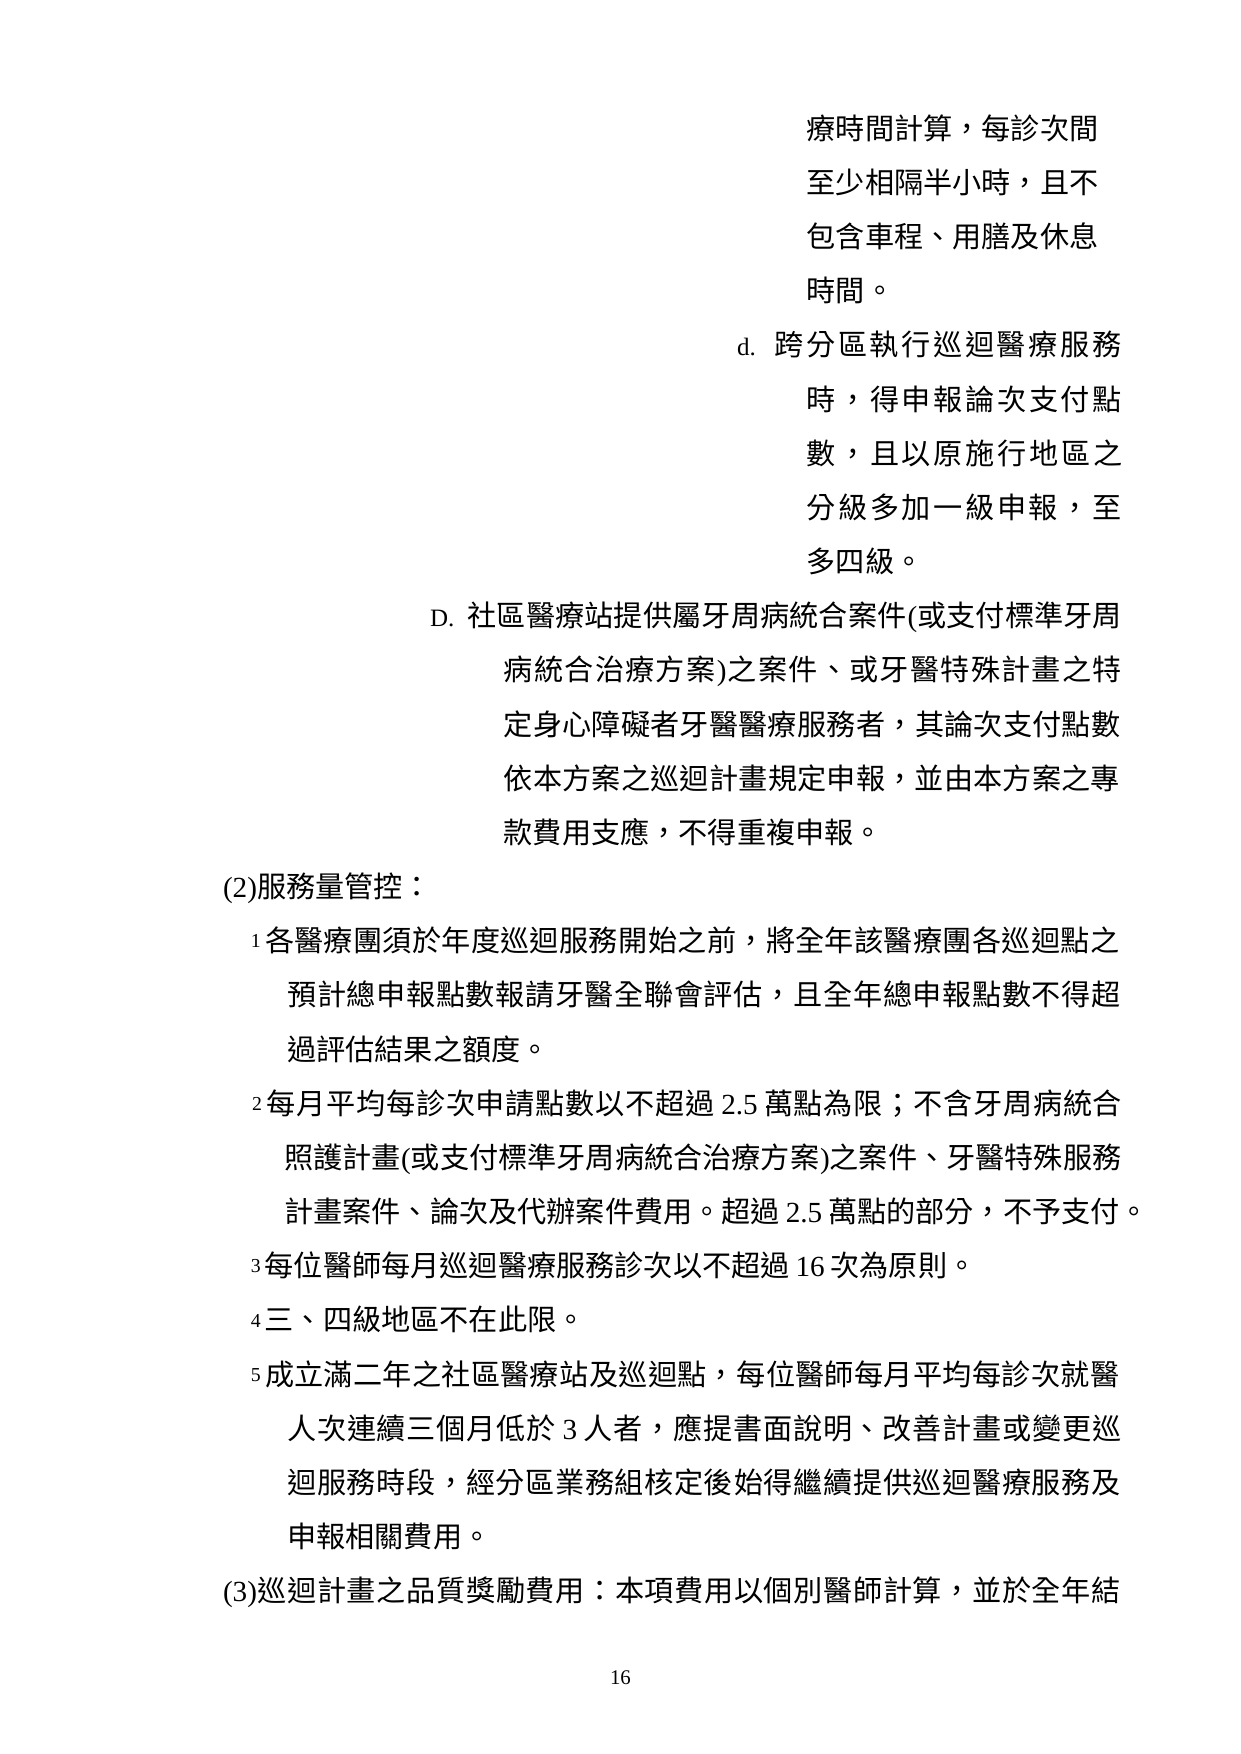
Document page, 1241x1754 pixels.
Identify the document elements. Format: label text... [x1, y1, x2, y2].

text 4三、四級地區不在此限。 [251, 1287, 1122, 1342]
text 5成立滿二年之社區醫療站及巡迴點，每位醫師每月平均每診次就醫人次連續三個月低於3人者，應提書面說明、改善計畫或變更巡迴服務時段，經分區業務組核定後始得繼續提供巡迴醫療服務及申報相關費用。 [251, 1342, 1122, 1558]
list 社區醫療站提供屬牙周病統合案件(或支付標準牙周病統合治療方案)之案件、或牙醫特殊計畫之特定身心障礙者牙醫醫療服務者，其論次支付點數依本方案之巡迴計畫規定申報，並由本方案之專款費用支應，不得重複申報。 [430, 583, 1122, 854]
text 3每位醫師每月巡迴醫療服務診次以不超過16次為原則。 [251, 1233, 1122, 1287]
list 跨分區執行巡迴醫療服務時，得申報論次支付點數，且以原施行地區之分級多加一級申報，至多四級。 [737, 312, 1122, 583]
text 2每月平均每診次申請點數以不超過2.5萬點為限；不含牙周病統合照護計畫(或支付標準牙周病統合治療方案)之案件、牙醫特殊服務計畫案件、論次及代辦案件費用。超過2.5萬點的部分，不予支付。 [252, 1071, 1122, 1233]
text 1各醫療團須於年度巡迴服務開始之前，將全年該醫療團各巡迴點之預計總申報點數報請牙醫全聯會評估，且全年總申報點數不得超過評估結果之額度。 [251, 908, 1122, 1071]
list 本項服務時間係以實際醫療時間計算，每診次間至少相隔半小時，且不包含車程、用膳及休息時間。 [737, 96, 1122, 312]
text (2)服務量管控： [223, 854, 1122, 908]
text (3)巡迴計畫之品質獎勵費用：本項費用以個別醫師計算，並於全年結 [223, 1558, 1122, 1612]
